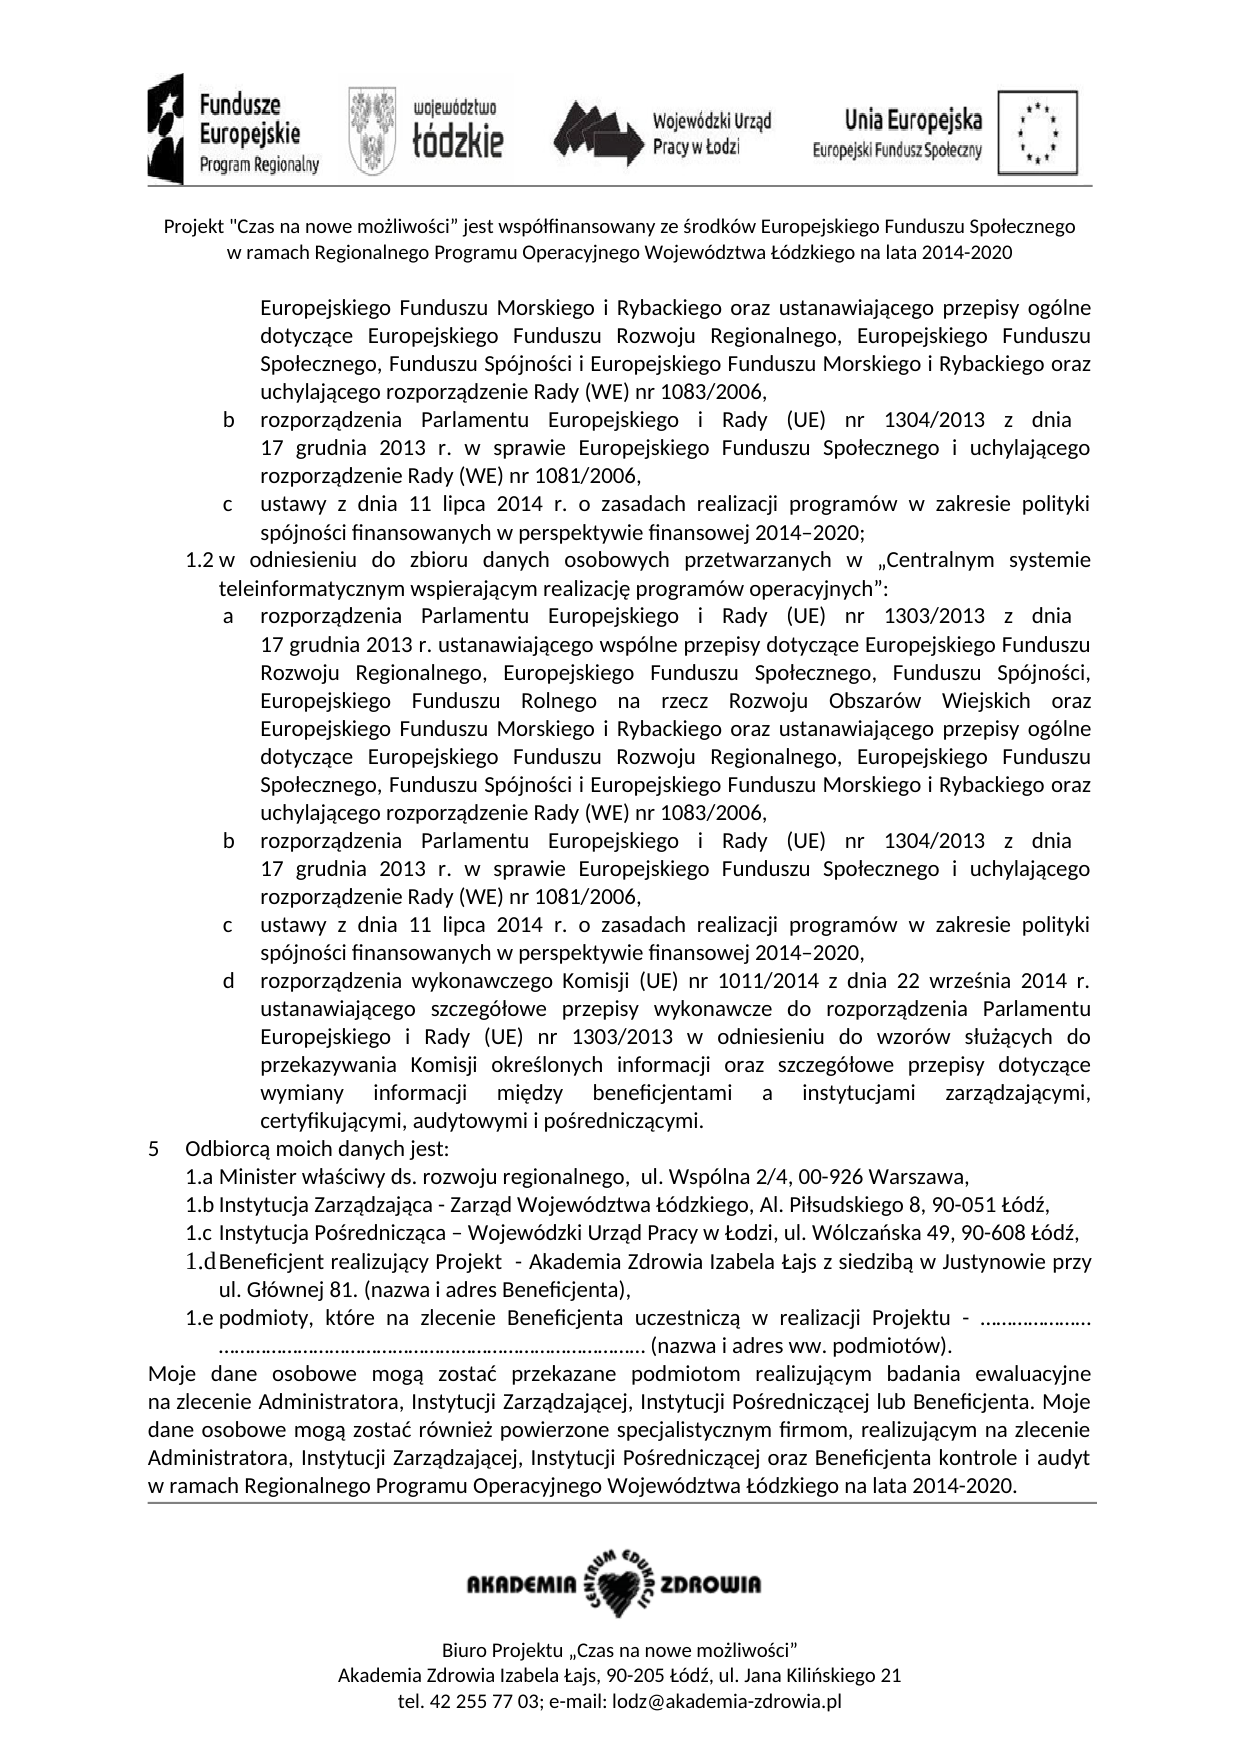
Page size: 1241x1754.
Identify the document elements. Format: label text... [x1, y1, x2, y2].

picture [462, 1536, 771, 1633]
list rozporządzenia Parlamentu Europejskiego i Rady (UE) nr 1304/2013 z dnia 17 grudnia 2013 r. w sprawie Europejskiego Funduszu Społecznego i uchylającego rozporządzenie Rady (WE) nr 1081/2006, [223, 406, 1092, 489]
list w odniesieniu do zbioru danych osobowych przetwarzanych w „Centralnym systemie teleinformatycznym wspierającym realizację programów operacyjnych”: [185, 546, 1092, 602]
list rozporządzenia Parlamentu Europejskiego i Rady (UE) nr 1304/2013 z dnia 17 grudnia 2013 r. w sprawie Europejskiego Funduszu Społecznego i uchylającego rozporządzenie Rady (WE) nr 1081/2006, [223, 826, 1092, 910]
list podmioty, które na zlecenie Beneficjenta uczestniczą w realizacji Projektu - ………………… ……………………………………………………………………… (nazwa i adres ww. podmiotów). [185, 1303, 1092, 1359]
text Moje dane osobowe mogą zostać przekazane podmiotom realizującym badania ewaluacyjne na zlecenie Administratora, Instytucji Zarządzającej, Instytucji Pośredniczącej lub Beneficjenta. Moje dane osobowe mogą zostać również powierzone specjalistycznym firmom, realizującym na zlecenie Administratora, Instytucji Zarządzającej, Instytucji Pośredniczącej oraz Beneficjenta kontrole i audyt w ramach Regionalnego Programu Operacyjnego Województwa Łódzkiego na lata 2014-2020. [148, 1359, 1092, 1499]
list ustawy z dnia 11 lipca 2014 r. o zasadach realizacji programów w zakresie polityki spójności finansowanych w perspektywie finansowej 2014–2020, [223, 910, 1092, 966]
list rozporządzenia Parlamentu Europejskiego i Rady (UE) nr 1303/2013 z dnia 17 grudnia 2013 r. ustanawiającego wspólne przepisy dotyczące Europejskiego Funduszu Rozwoju Regionalnego, Europejskiego Funduszu Społecznego, Funduszu Spójności, Europejskiego Funduszu Rolnego na rzecz Rozwoju Obszarów Wiejskich oraz Europejskiego Funduszu Morskiego i Rybackiego oraz ustanawiającego przepisy ogólne dotyczące Europejskiego Funduszu Rozwoju Regionalnego, Europejskiego Funduszu Społecznego, Funduszu Spójności i Europejskiego Funduszu Morskiego i Rybackiego oraz uchylającego rozporządzenie Rady (WE) nr 1083/2006, [223, 602, 1092, 826]
list Beneficjent realizujący Projekt - Akademia Zdrowia Izabela Łajs z siedzibą w Justynowie przy ul. Głównej 81. (nazwa i adres Beneficjenta), [185, 1246, 1092, 1303]
list Instytucja Zarządzająca - Zarząd Województwa Łódzkiego, Al. Piłsudskiego 8, 90-051 Łódź, [185, 1190, 1092, 1218]
list Instytucja Pośrednicząca – Wojewódzki Urząd Pracy w Łodzi, ul. Wólczańska 49, 90-608 Łódź, [185, 1218, 1092, 1246]
list Odbiorcą moich danych jest: [148, 1134, 1092, 1162]
list ustawy z dnia 11 lipca 2014 r. o zasadach realizacji programów w zakresie polityki spójności finansowanych w perspektywie finansowej 2014–2020; [223, 489, 1092, 546]
list Europejskiego Funduszu Morskiego i Rybackiego oraz ustanawiającego przepisy ogólne dotyczące Europejskiego Funduszu Rozwoju Regionalnego, Europejskiego Funduszu Społecznego, Funduszu Spójności i Europejskiego Funduszu Morskiego i Rybackiego oraz uchylającego rozporządzenie Rady (WE) nr 1083/2006, [223, 293, 1092, 406]
list Minister właściwy ds. rozwoju regionalnego, ul. Wspólna 2/4, 00-926 Warszawa, [185, 1162, 1092, 1190]
list rozporządzenia wykonawczego Komisji (UE) nr 1011/2014 z dnia 22 września 2014 r. ustanawiającego szczegółowe przepisy wykonawcze do rozporządzenia Parlamentu Europejskiego i Rady (UE) nr 1303/2013 w odniesieniu do wzorów służących do przekazywania Komisji określonych informacji oraz szczegółowe przepisy dotyczące wymiany informacji między beneficjentami a instytucjami zarządzającymi, certyfikującymi, audytowymi i pośredniczącymi. [223, 966, 1092, 1134]
